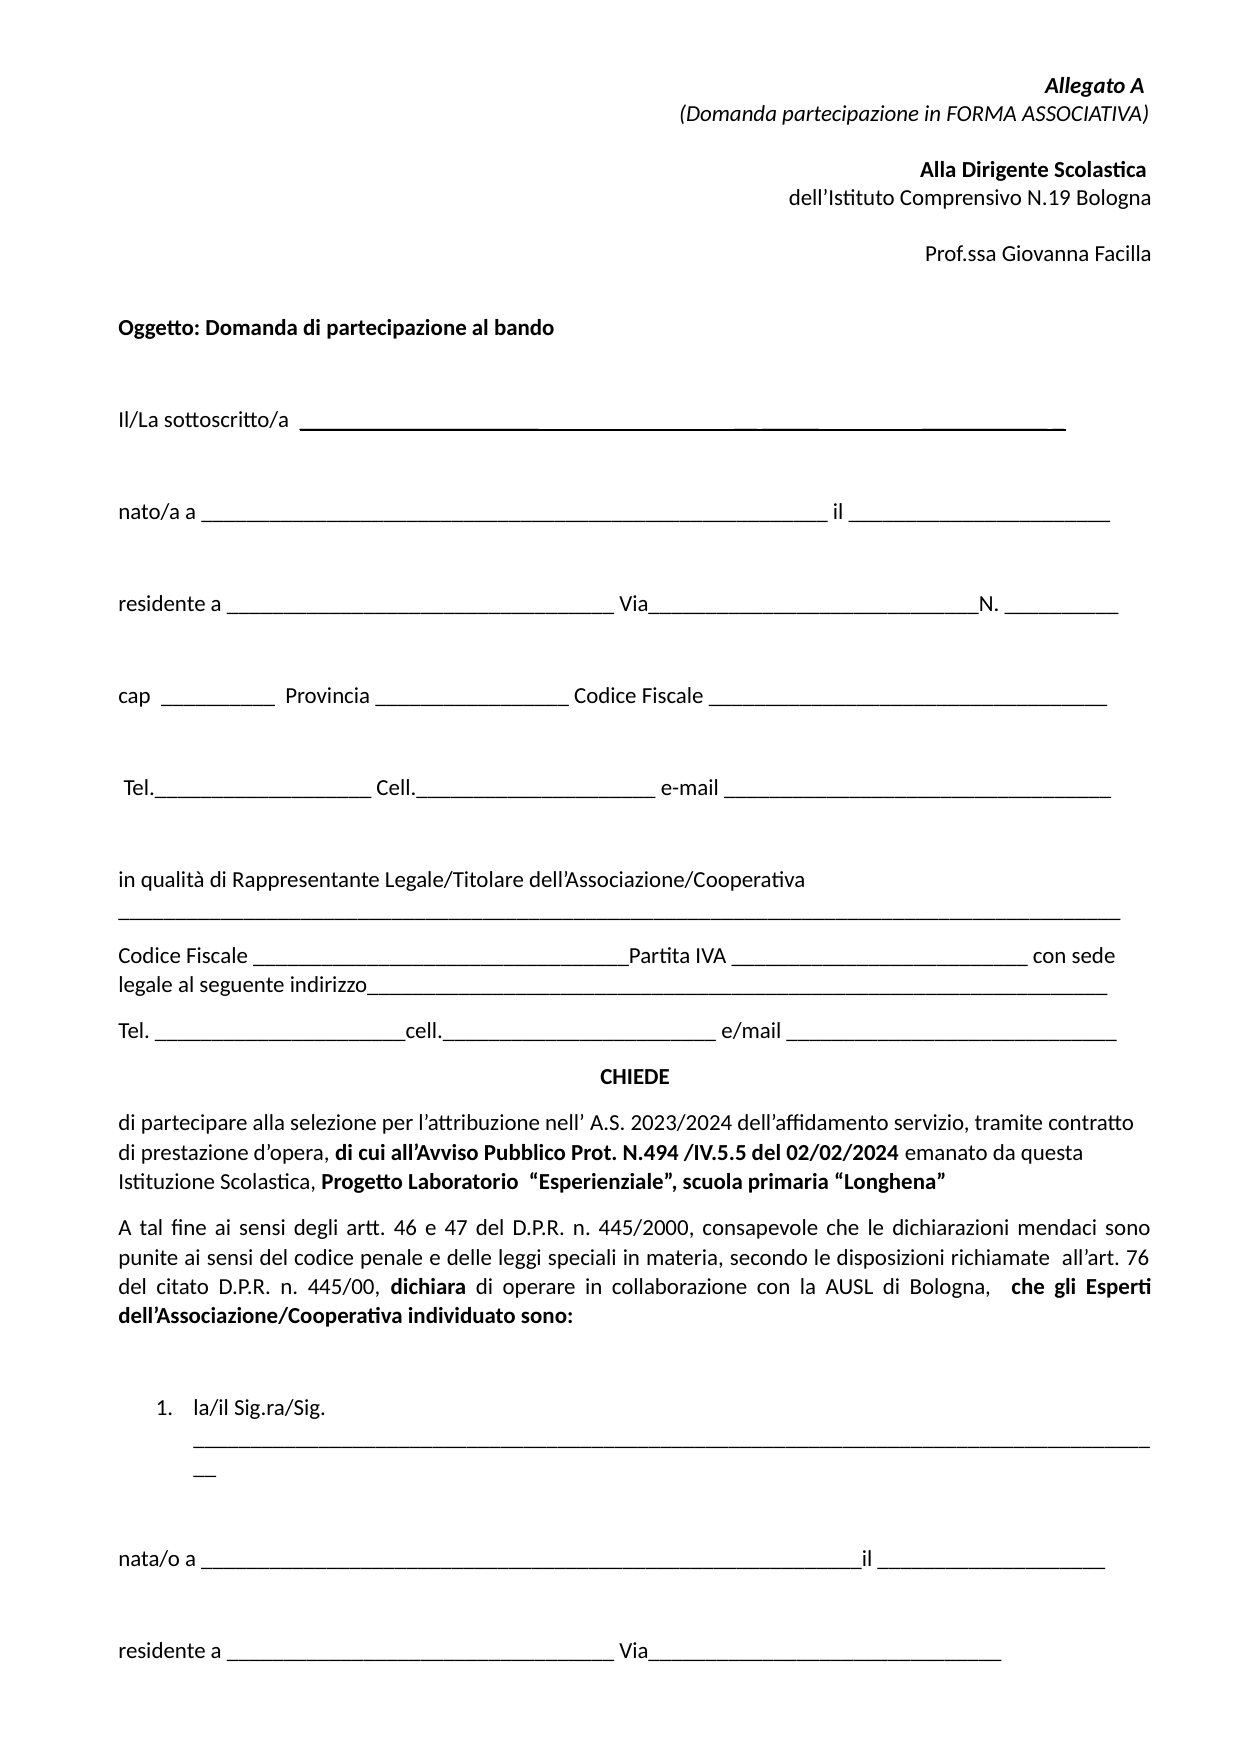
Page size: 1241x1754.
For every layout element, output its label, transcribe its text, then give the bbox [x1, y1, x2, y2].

text di partecipare alla selezione per l’attribuzione nell’ A.S. 2023/2024 dell’affidamento servizio, tramite contratto di prestazione d’opera, di cui all’Avviso Pubblico Prot. N.494 /IV.5.5 del 02/02/2024 emanato da questa Istituzione Scolastica, Progetto Laboratorio “Esperienziale”, scuola primaria “Longhena” [118, 1108, 1152, 1195]
text (Domanda partecipazione in FORMA ASSOCIATIVA) [118, 99, 1152, 127]
text nata/o a __________________________________________________________il ____________________ [118, 1544, 1152, 1572]
text Codice Fiscale _________________________________Partita IVA __________________________ con sede legale al seguente indirizzo_________________________________________________________________ [118, 941, 1152, 998]
text residente a __________________________________ Via_____________________________N. __________ [118, 589, 1152, 617]
text A tal fine ai sensi degli artt. 46 e 47 del D.P.R. n. 445/2000, consapevole che le dichiarazioni mendaci sono punite ai sensi del codice penale e delle leggi speciali in materia, secondo le disposizioni richiamate all’art. 76 del citato D.P.R. n. 445/00, dichiara di operare in collaborazione con la AUSL di Bologna, che gli Esperti dell’Associazione/Cooperativa individuato sono: [118, 1213, 1152, 1329]
text in qualità di Rappresentante Legale/Titolare dell’Associazione/Cooperativa ________________________________________________________________________________________ [118, 866, 1152, 923]
text Tel. ______________________cell.________________________ e/mail _____________________________ [118, 1016, 1152, 1044]
text Oggetto: Domanda di partecipazione al bando [118, 313, 1152, 341]
text CHIEDE [118, 1062, 1152, 1090]
text nato/a a _______________________________________________________ il _______________________ [118, 497, 1152, 525]
text dell’Istituto Comprensivo N.19 Bologna [118, 183, 1152, 211]
text residente a __________________________________ Via_______________________________ [118, 1636, 1152, 1664]
text Prof.ssa Giovanna Facilla [118, 239, 1152, 267]
text cap __________ Provincia _________________ Codice Fiscale ___________________________________ [118, 681, 1152, 709]
list la/il Sig.ra/Sig. ______________________________________________________________________________________ [156, 1393, 1152, 1480]
text Il/La sottoscritto/a _____________________ __ _____ ___________ _ [118, 405, 1152, 433]
text Tel.___________________ Cell._____________________ e-mail __________________________________ [118, 773, 1152, 801]
text Alla Dirigente Scolastica [118, 155, 1152, 183]
text Allegato A [118, 71, 1152, 99]
